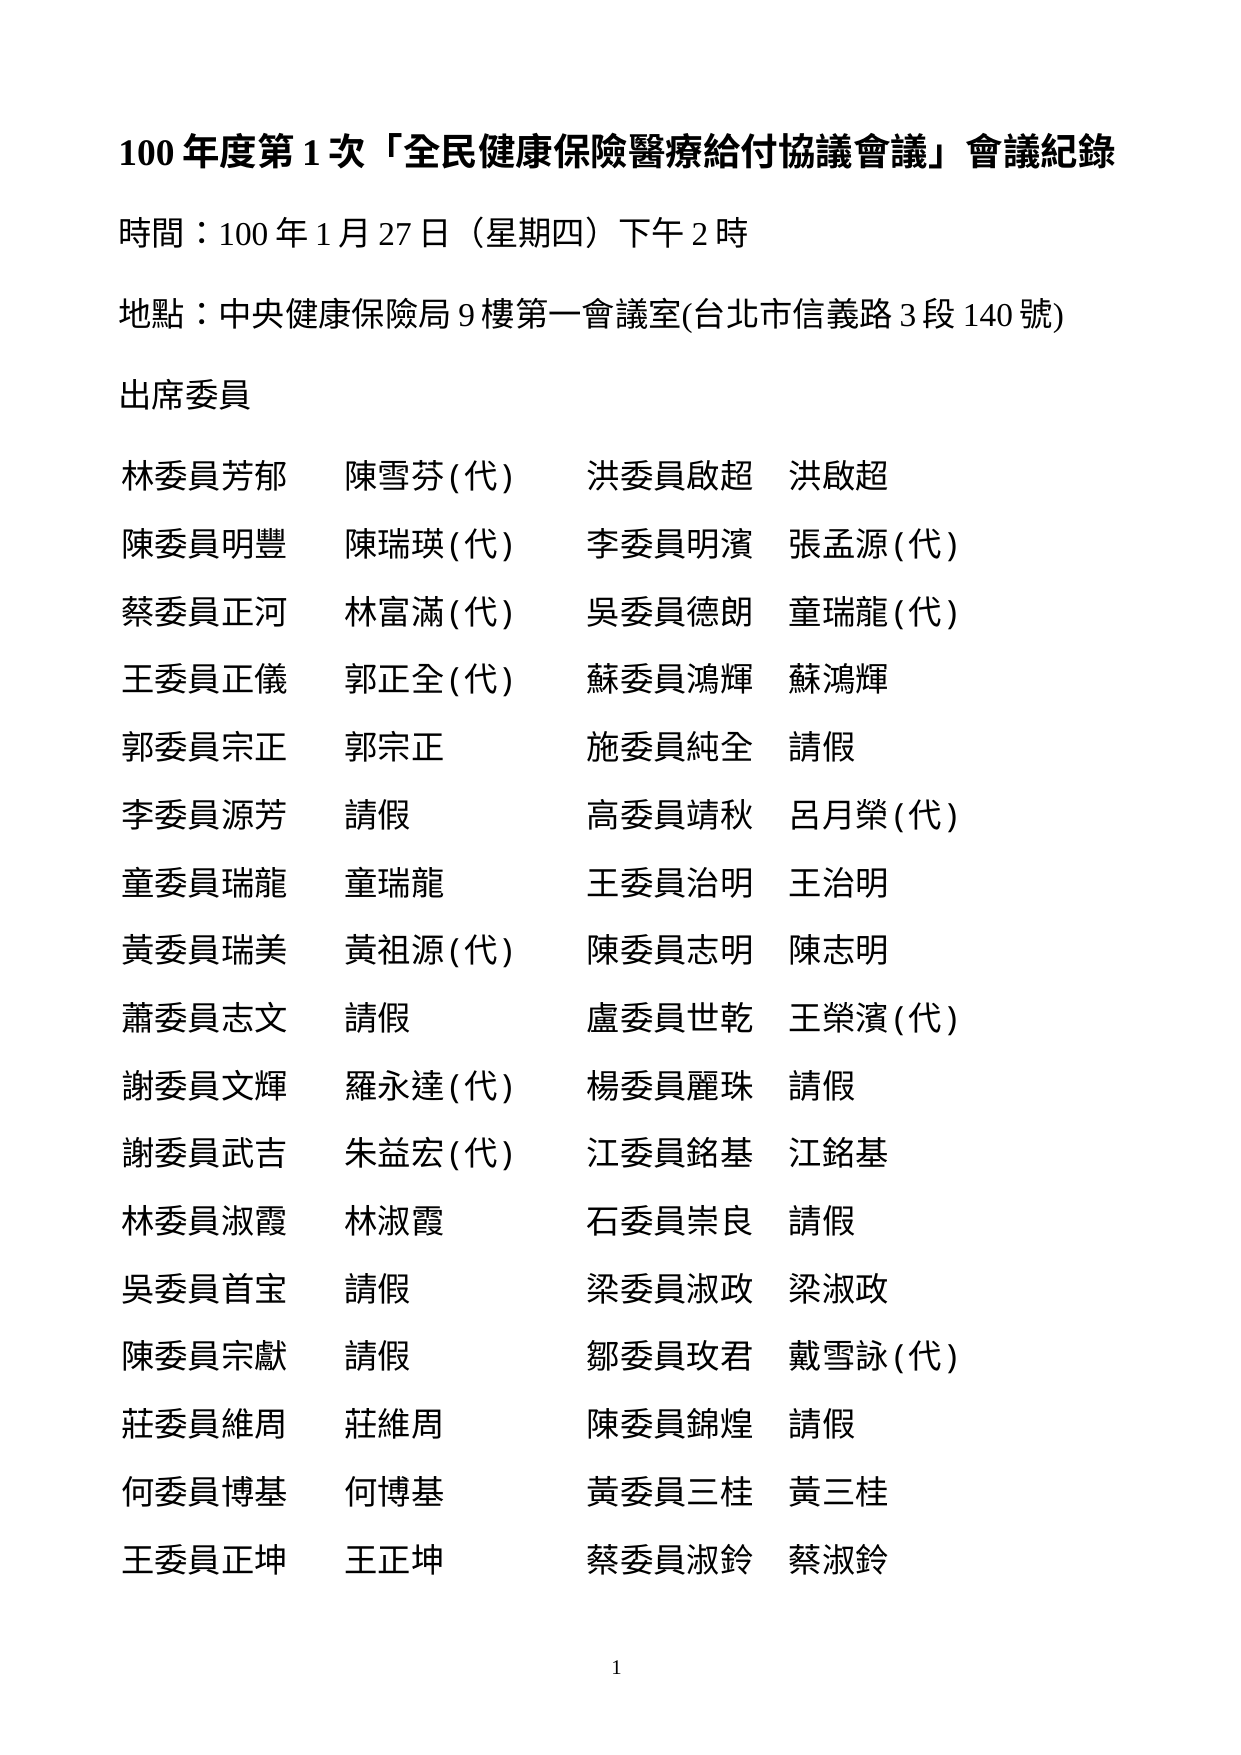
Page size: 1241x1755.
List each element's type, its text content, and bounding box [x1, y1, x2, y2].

table_cell 朱益宏(代) [341, 1110, 584, 1177]
table_cell 請假 [341, 974, 584, 1042]
table_cell 施委員純全 [584, 704, 786, 771]
table_cell 戴雪詠(代) [786, 1313, 997, 1381]
table_cell 江銘基 [786, 1110, 997, 1177]
table_cell 請假 [341, 1245, 584, 1313]
table_cell 李委員源芳 [118, 771, 341, 839]
table_cell 郭委員宗正 [118, 704, 341, 771]
table_cell 謝委員武吉 [118, 1110, 341, 1177]
table_cell 羅永達(代) [341, 1042, 584, 1110]
table_cell 林委員淑霞 [118, 1178, 341, 1245]
table_cell 王榮濱(代) [786, 974, 997, 1042]
table_cell 蔡委員正河 [118, 568, 341, 636]
table_cell 林淑霞 [341, 1178, 584, 1245]
table_cell 何博基 [341, 1448, 584, 1516]
table_cell 盧委員世乾 [584, 974, 786, 1042]
table_cell 郭正全(代) [341, 636, 584, 703]
table_cell 楊委員麗珠 [584, 1042, 786, 1110]
table_cell 張孟源(代) [786, 500, 997, 568]
table_header 林委員芳郁 [118, 433, 341, 500]
table_cell 童瑞龍(代) [786, 568, 997, 636]
table_cell 請假 [786, 704, 997, 771]
table_cell 吳委員德朗 [584, 568, 786, 636]
table_cell 莊維周 [341, 1381, 584, 1448]
table_cell 請假 [786, 1042, 997, 1110]
table_cell 呂月榮(代) [786, 771, 997, 839]
table_cell 陳瑞瑛(代) [341, 500, 584, 568]
table_cell 江委員銘基 [584, 1110, 786, 1177]
table_cell 請假 [341, 771, 584, 839]
text 出席委員 [118, 351, 1122, 414]
text 地點：中央健康保險局9樓第一會議室(台北市信義路3段140號) [118, 270, 1122, 333]
table_cell 梁委員淑政 [584, 1245, 786, 1313]
table_cell 李委員明濱 [584, 500, 786, 568]
table_cell 請假 [341, 1313, 584, 1381]
table_cell 鄒委員玫君 [584, 1313, 786, 1381]
table_header 洪啟超 [786, 433, 997, 500]
table_cell 莊委員維周 [118, 1381, 341, 1448]
table_cell 梁淑政 [786, 1245, 997, 1313]
text 時間：100年1月27日（星期四）下午2時 [118, 189, 1122, 251]
table_cell 林富滿(代) [341, 568, 584, 636]
table_cell 黃委員三桂 [584, 1448, 786, 1516]
table_cell 蘇鴻輝 [786, 636, 997, 703]
table_cell 蔡委員淑鈴 [584, 1516, 786, 1584]
table_cell 陳委員錦煌 [584, 1381, 786, 1448]
table_cell 郭宗正 [341, 704, 584, 771]
table_cell 童瑞龍 [341, 839, 584, 907]
table_cell 黃三桂 [786, 1448, 997, 1516]
table_cell 蘇委員鴻輝 [584, 636, 786, 703]
table_header 洪委員啟超 [584, 433, 786, 500]
table_cell 謝委員文輝 [118, 1042, 341, 1110]
table_cell 請假 [786, 1178, 997, 1245]
table_cell 童委員瑞龍 [118, 839, 341, 907]
table_header 陳雪芬(代) [341, 433, 584, 500]
table_cell 蕭委員志文 [118, 974, 341, 1042]
table_cell 何委員博基 [118, 1448, 341, 1516]
table_cell 王正坤 [341, 1516, 584, 1584]
table_cell 黃祖源(代) [341, 907, 584, 974]
table_cell 陳委員志明 [584, 907, 786, 974]
table_cell 吳委員首宝 [118, 1245, 341, 1313]
table_cell 王治明 [786, 839, 997, 907]
table_cell 石委員崇良 [584, 1178, 786, 1245]
table_cell 高委員靖秋 [584, 771, 786, 839]
text 100年度第1次「全民健康保險醫療給付協議會議」會議紀錄 [118, 108, 1122, 170]
table_cell 陳委員宗獻 [118, 1313, 341, 1381]
table_cell 請假 [786, 1381, 997, 1448]
table_cell 王委員正坤 [118, 1516, 341, 1584]
table_cell 陳委員明豐 [118, 500, 341, 568]
table_cell 蔡淑鈴 [786, 1516, 997, 1584]
table_cell 黃委員瑞美 [118, 907, 341, 974]
table_cell 王委員治明 [584, 839, 786, 907]
table_cell 王委員正儀 [118, 636, 341, 703]
table_cell 陳志明 [786, 907, 997, 974]
